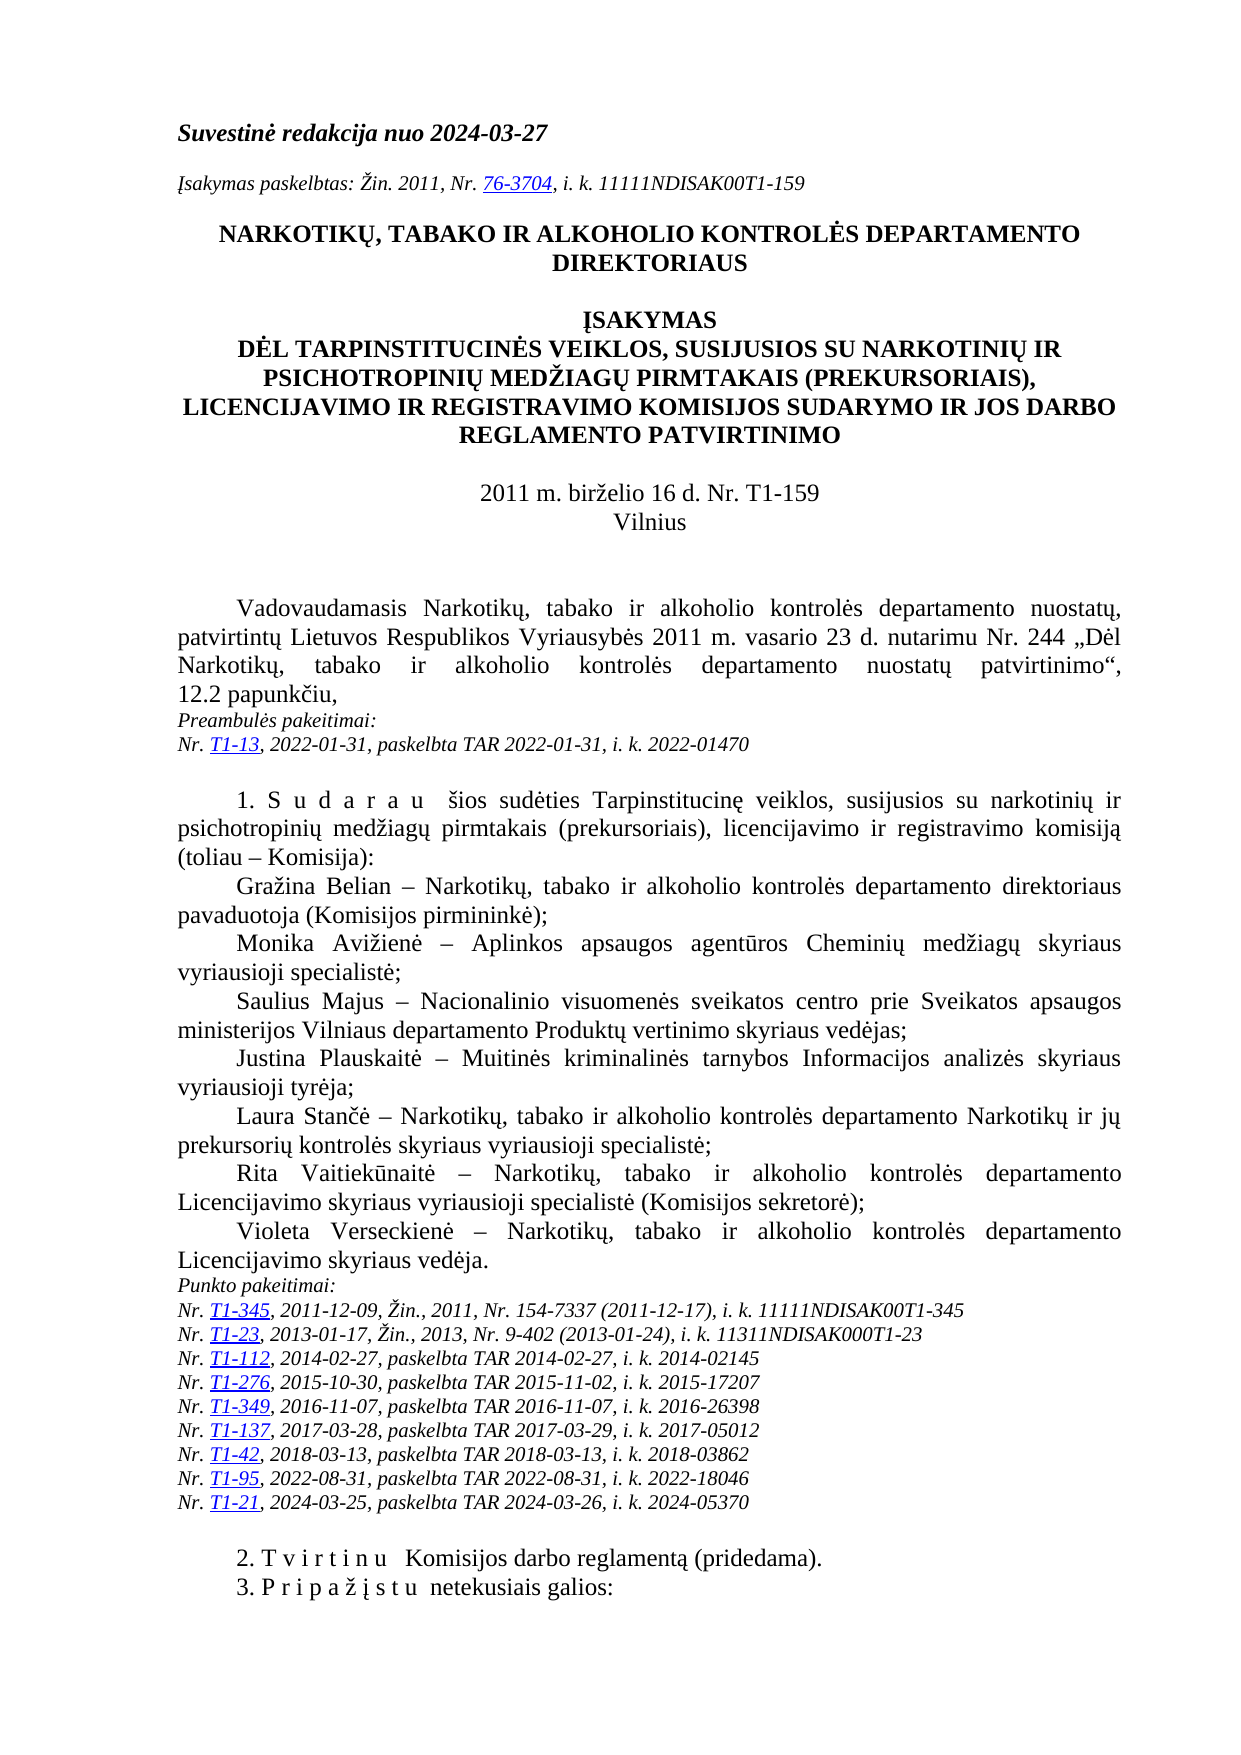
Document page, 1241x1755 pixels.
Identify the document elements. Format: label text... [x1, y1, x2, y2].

text Justina Plauskaitė – Muitinės kriminalinės tarnybos Informacijos analizės skyriaus vyriausioji tyrėja; [177, 1043, 1122, 1101]
text Violeta Verseckienė – Narkotikų, tabako ir alkoholio kontrolės departamento Licencijavimo skyriaus vedėja. [177, 1216, 1122, 1273]
text 2011 m. birželio 16 d. Nr. T1-159 [177, 478, 1122, 507]
text DĖL TARPINSTITUCINĖS VEIKLOS, SUSIJUSIOS SU NARKOTINIŲ IR PSICHOTROPINIŲ MEDŽIAGŲ PIRMTAKAIS (PREKURSORIAIS), LICENCIJAVIMO IR REGISTRAVIMO KOMISIJOS SUDARYMO IR JOS DARBO REGLAMENTO PATVIRTINIMO [177, 334, 1122, 449]
text ĮSAKYMAS [177, 305, 1122, 334]
text Saulius Majus – Nacionalinio visuomenės sveikatos centro prie Sveikatos apsaugos ministerijos Vilniaus departamento Produktų vertinimo skyriaus vedėjas; [177, 986, 1122, 1043]
text Įsakymas paskelbtas: Žin. 2011, Nr. 76-3704, i. k. 11111NDISAK00T1-159 [177, 171, 1122, 195]
text Monika Avižienė – Aplinkos apsaugos agentūros Cheminių medžiagų skyriaus vyriausioji specialistė; [177, 928, 1122, 986]
text Vilnius [177, 507, 1122, 535]
text Nr. T1-42, 2018-03-13, paskelbta TAR 2018-03-13, i. k. 2018-03862 [177, 1442, 1122, 1466]
text Nr. T1-23, 2013-01-17, Žin., 2013, Nr. 9-402 (2013-01-24), i. k. 11311NDISAK000T1-23 [177, 1322, 1122, 1346]
text Nr. T1-21, 2024-03-25, paskelbta TAR 2024-03-26, i. k. 2024-05370 [177, 1490, 1122, 1514]
text Nr. T1-95, 2022-08-31, paskelbta TAR 2022-08-31, i. k. 2022-18046 [177, 1466, 1122, 1490]
text Laura Stančė – Narkotikų, tabako ir alkoholio kontrolės departamento Narkotikų ir jų prekursorių kontrolės skyriaus vyriausioji specialistė; [177, 1101, 1122, 1158]
text Nr. T1-276, 2015-10-30, paskelbta TAR 2015-11-02, i. k. 2015-17207 [177, 1370, 1122, 1394]
text Punkto pakeitimai: [177, 1273, 1122, 1297]
text Nr. T1-345, 2011-12-09, Žin., 2011, Nr. 154-7337 (2011-12-17), i. k. 11111NDISAK00T1-345 [177, 1297, 1122, 1322]
text 3. Pripažįstu netekusiais galios: [177, 1572, 1122, 1600]
text 1. S u d a r a u šios sudėties Tarpinstitucinę veiklos, susijusios su narkotinių ir psichotropinių medžiagų pirmtakais (prekursoriais), licencijavimo ir registravimo komisiją (toliau – Komisija): [177, 785, 1122, 871]
text Suvestinė redakcija nuo 2024-03-27 [177, 118, 1122, 147]
text Gražina Belian – Narkotikų, tabako ir alkoholio kontrolės departamento direktoriaus pavaduotoja (Komisijos pirmininkė); [177, 871, 1122, 928]
text Nr. T1-137, 2017-03-28, paskelbta TAR 2017-03-29, i. k. 2017-05012 [177, 1418, 1122, 1442]
text Nr. T1-112, 2014-02-27, paskelbta TAR 2014-02-27, i. k. 2014-02145 [177, 1346, 1122, 1370]
text Nr. T1-13, 2022-01-31, paskelbta TAR 2022-01-31, i. k. 2022-01470 [177, 732, 1122, 756]
text 2. Tvirtinu Komisijos darbo reglamentą (pridedama). [177, 1543, 1122, 1572]
text Rita Vaitiekūnaitė – Narkotikų, tabako ir alkoholio kontrolės departamento Licencijavimo skyriaus vyriausioji specialistė (Komisijos sekretorė); [177, 1158, 1122, 1216]
text Vadovaudamasis Narkotikų, tabako ir alkoholio kontrolės departamento nuostatų, patvirtintų Lietuvos Respublikos Vyriausybės 2011 m. vasario 23 d. nutarimu Nr. 244 „Dėl Narkotikų, tabako ir alkoholio kontrolės departamento nuostatų patvirtinimo“, 12.2 papunkčiu, [177, 593, 1122, 708]
text Nr. T1-349, 2016-11-07, paskelbta TAR 2016-11-07, i. k. 2016-26398 [177, 1394, 1122, 1418]
text Preambulės pakeitimai: [177, 708, 1122, 732]
text NARKOTIKŲ, TABAKO IR ALKOHOLIO KONTROLĖS DEPARTAMENTO DIREKTORIAUS [177, 219, 1122, 277]
